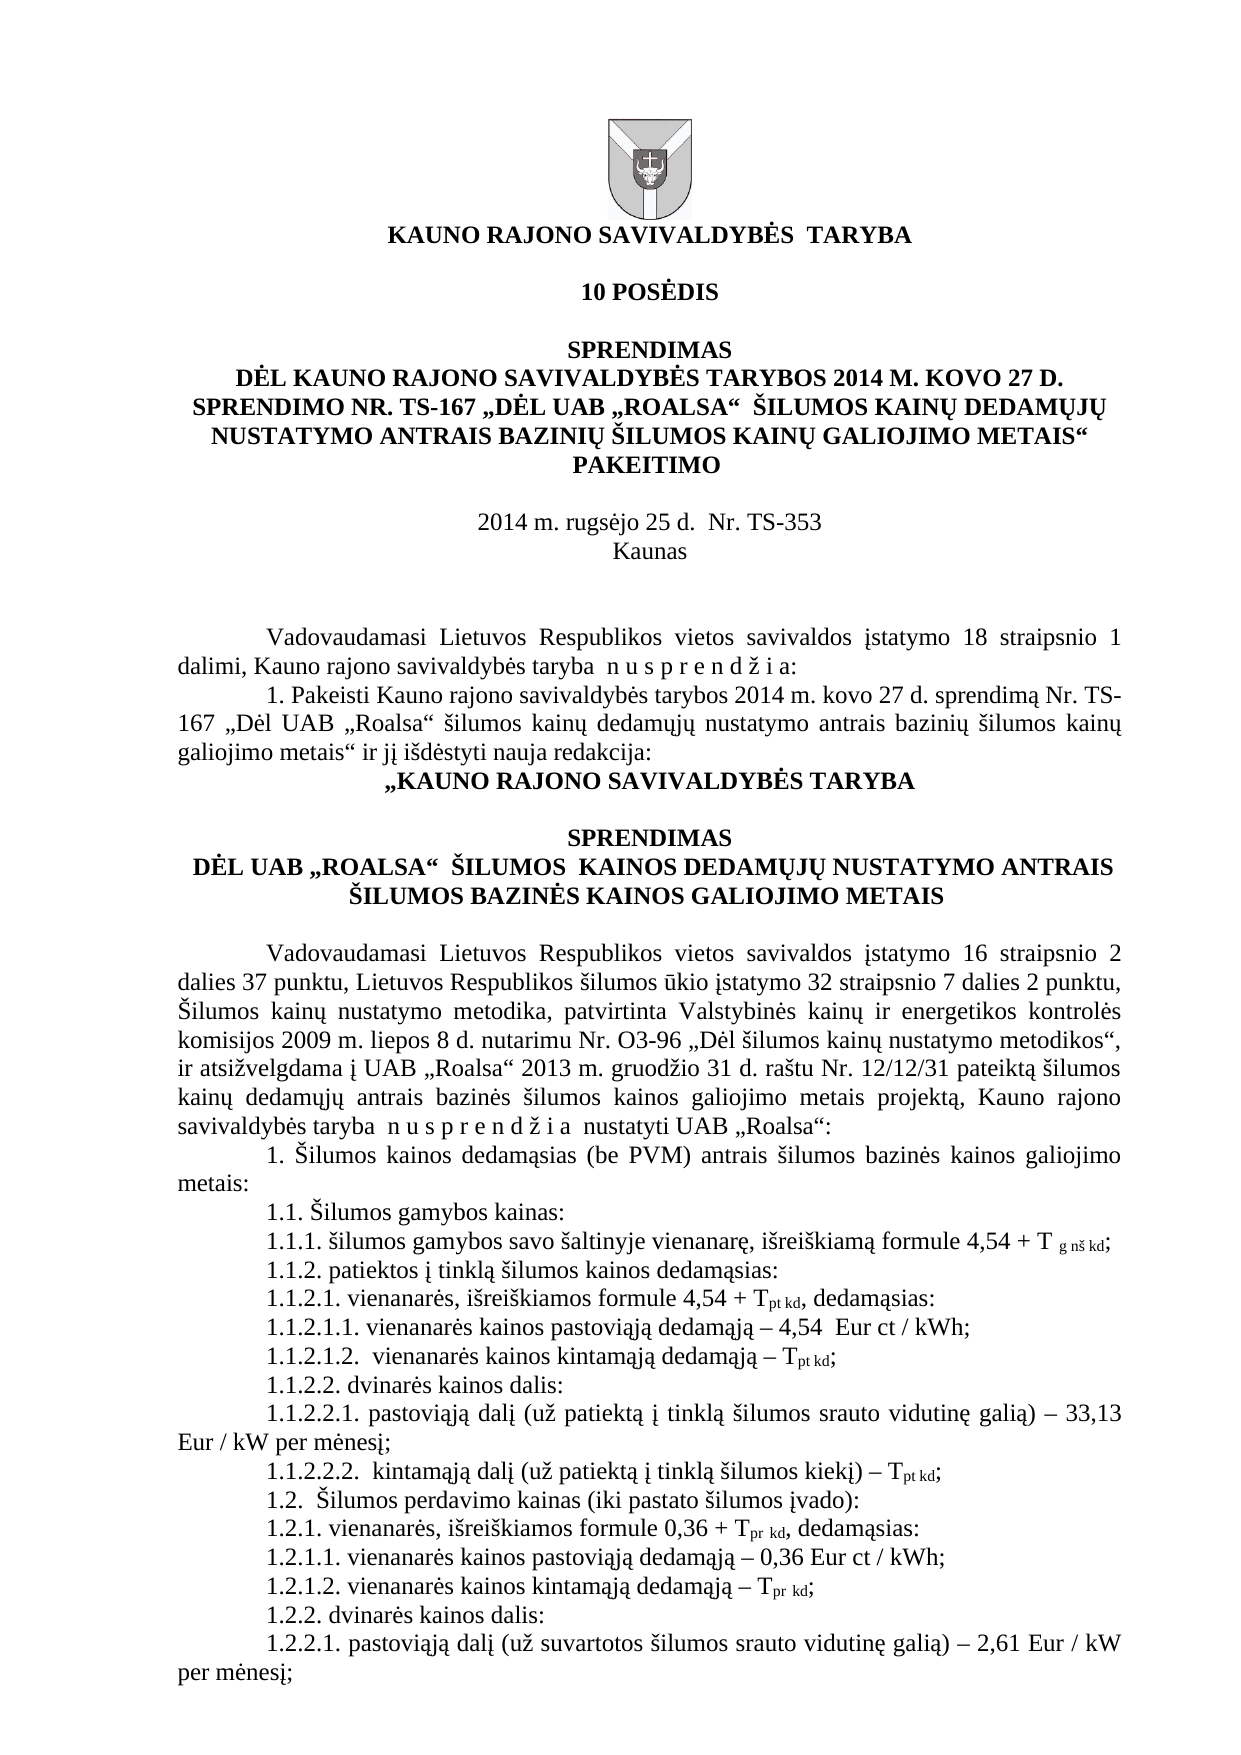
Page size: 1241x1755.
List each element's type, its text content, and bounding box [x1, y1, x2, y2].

text 1. Šilumos kainos dedamąsias (be PVM) antrais šilumos bazinės kainos galiojimo metais: [177, 1140, 1122, 1197]
text Vadovaudamasi Lietuvos Respublikos vietos savivaldos įstatymo 18 straipsnio 1 dalimi, Kauno rajono savivaldybės taryba n u s p r e n d ž i a: [177, 622, 1122, 680]
text 1.1.2.2.2. kintamąją dalį (už patiektą į tinklą šilumos kiekį) – Tpt kd; [252, 1456, 1122, 1485]
text 1.2.1.2. vienanarės kainos kintamąją dedamąją – Tpr kd; [177, 1571, 1122, 1600]
text 1.1.2.1. vienanarės, išreiškiamos formule 4,54 + Tpt kd, dedamąsias: [266, 1283, 1122, 1312]
text Kaunas [177, 536, 1122, 565]
text 1.1. Šilumos gamybos kainas: [266, 1197, 1122, 1226]
text KAUNO RAJONO SAVIVALDYBĖS TARYBA [177, 220, 1122, 248]
text DĖL KAUNO RAJONO SAVIVALDYBĖS TARYBOS 2014 M. KOVO 27 D. SPRENDIMO NR. TS-167 „DĖL UAB „ROALSA“ ŠILUMOS KAINŲ DEDAMŲJŲ NUSTATYMO ANTRAIS BAZINIŲ ŠILUMOS KAINŲ GALIOJIMO METAIS“ PAKEITIMO [177, 363, 1122, 478]
text 1.2.2.1. pastoviąją dalį (už suvartotos šilumos srauto vidutinę galią) – 2,61 Eur / kW per mėnesį; [177, 1628, 1122, 1686]
text 1. Pakeisti Kauno rajono savivaldybės tarybos 2014 m. kovo 27 d. sprendimą Nr. TS-167 „Dėl UAB „Roalsa“ šilumos kainų dedamųjų nustatymo antrais bazinių šilumos kainų galiojimo metais“ ir jį išdėstyti nauja redakcija: [177, 680, 1122, 766]
text 10 POSĖDIS [177, 277, 1122, 306]
text SPRENDIMAS [177, 823, 1122, 852]
text 1.1.2.2.1. pastoviąją dalį (už patiektą į tinklą šilumos srauto vidutinę galią) – 33,13 Eur / kW per mėnesį; [177, 1398, 1122, 1456]
text 1.1.2.1.2. vienanarės kainos kintamąją dedamąją – Tpt kd; [266, 1341, 1122, 1370]
text 1.2.1.1. vienanarės kainos pastoviąją dedamąją – 0,36 Eur ct / kWh; [177, 1542, 1122, 1571]
text 1.1.2.2. dvinarės kainos dalis: [266, 1370, 1122, 1398]
text 2014 m. rugsėjo 25 d. Nr. TS-353 [177, 507, 1122, 536]
text 1.2. Šilumos perdavimo kainas (iki pastato šilumos įvado): [177, 1485, 1122, 1513]
text SPRENDIMAS [177, 335, 1122, 363]
text „KAUNO RAJONO SAVIVALDYBĖS TARYBA [177, 766, 1122, 795]
text 1.2.1. vienanarės, išreiškiamos formule 0,36 + Tpr kd, dedamąsias: [252, 1513, 1122, 1542]
text DĖL UAB „ROALSA“ ŠILUMOS KAINOS DEDAMŲJŲ NUSTATYMO ANTRAIS ŠILUMOS BAZINĖS KAINOS GALIOJIMO METAIS [177, 852, 1122, 910]
text 1.1.2. patiektos į tinklą šilumos kainos dedamąsias: [266, 1255, 1122, 1283]
text Vadovaudamasi Lietuvos Respublikos vietos savivaldos įstatymo 16 straipsnio 2 dalies 37 punktu, Lietuvos Respublikos šilumos ūkio įstatymo 32 straipsnio 7 dalies 2 punktu, Šilumos kainų nustatymo metodika, patvirtinta Valstybinės kainų ir energetikos kontrolės komisijos 2009 m. liepos 8 d. nutarimu Nr. O3-96 „Dėl šilumos kainų nustatymo metodikos“, ir atsižvelgdama į UAB „Roalsa“ 2013 m. gruodžio 31 d. raštu Nr. 12/12/31 pateiktą šilumos kainų dedamųjų antrais bazinės šilumos kainos galiojimo metais projektą, Kauno rajono savivaldybės taryba n u s p r e n d ž i a nustatyti UAB „Roalsa“: [177, 938, 1122, 1140]
text 1.1.1. šilumos gamybos savo šaltinyje vienanarę, išreiškiamą formule 4,54 + T g nš kd; [177, 1226, 1122, 1255]
text 1.2.2. dvinarės kainos dalis: [177, 1600, 1122, 1628]
text 1.1.2.1.1. vienanarės kainos pastoviąją dedamąją – 4,54 Eur ct / kWh; [266, 1312, 1122, 1341]
